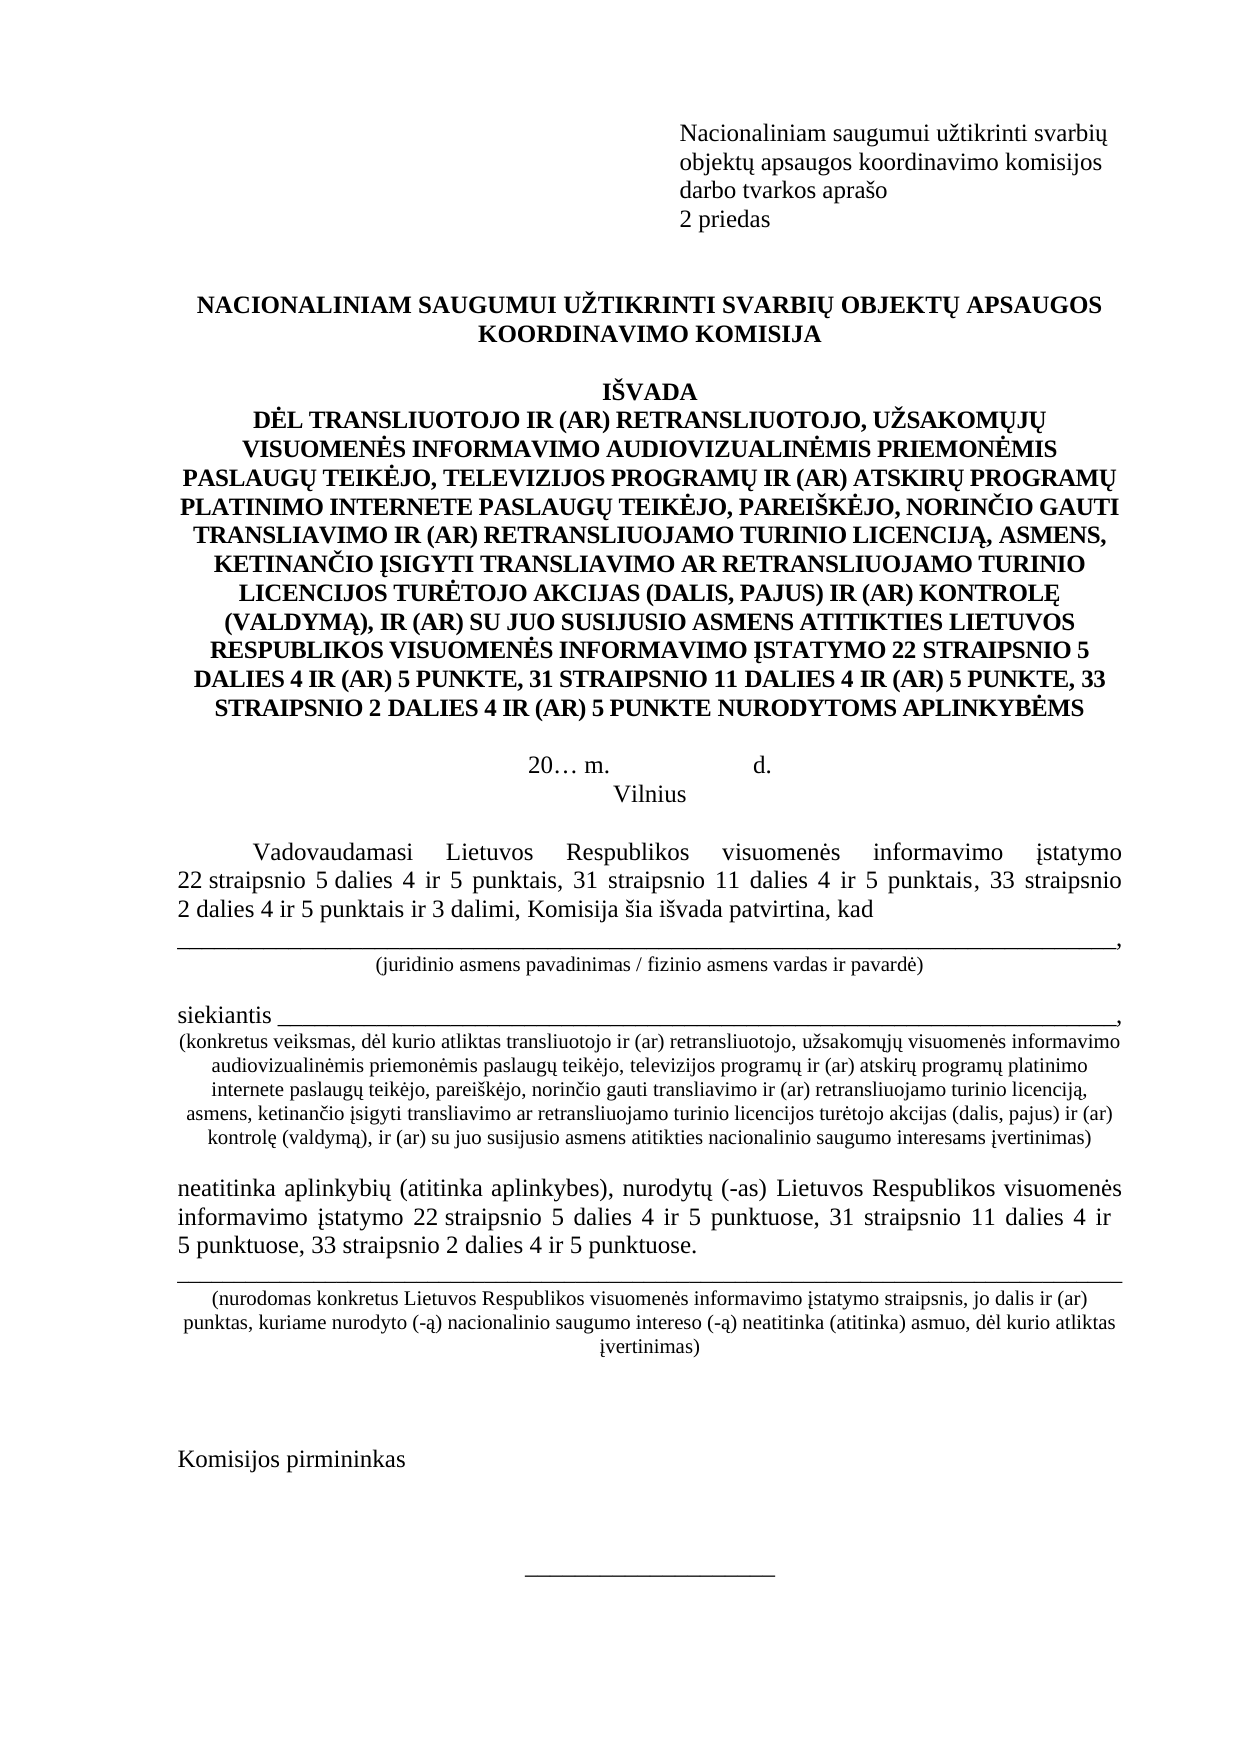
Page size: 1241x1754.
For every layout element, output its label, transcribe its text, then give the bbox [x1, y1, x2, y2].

text Komisijos pirmininkas [177, 1444, 1122, 1473]
text siekiantis , [177, 1000, 1122, 1029]
text IŠVADA [177, 377, 1122, 406]
text , [177, 923, 1122, 952]
text DĖL TRANSLIUOTOJO IR (AR) RETRANSLIUOTOJO, UŽSAKOMŲJŲ VISUOMENĖS INFORMAVIMO AUDIOVIZUALINĖMIS PRIEMONĖMIS PASLAUGŲ TEIKĖJO, TELEVIZIJOS PROGRAMŲ IR (AR) ATSKIRŲ PROGRAMŲ PLATINIMO INTERNETE PASLAUGŲ TEIKĖJO, PAREIŠKĖJO, NORINČIO GAUTI TRANSLIAVIMO IR (AR) RETRANSLIUOJAMO TURINIO LICENCIJĄ, ASMENS, KETINANČIO ĮSIGYTI TRANSLIAVIMO AR RETRANSLIUOJAMO TURINIO LICENCIJOS TURĖTOJO AKCIJAS (DALIS, PAJUS) IR (AR) KONTROLĘ (VALDYMĄ), IR (AR) SU JUO SUSIJUSIO ASMENS ATITIKTIES LIETUVOS RESPUBLIKOS VISUOMENĖS INFORMAVIMO ĮSTATYMO 22 STRAIPSNIO 5 DALIES 4 IR (AR) 5 PUNKTE, 31 STRAIPSNIO 11 DALIES 4 IR (AR) 5 PUNKTE, 33 STRAIPSNIO 2 DALIES 4 IR (AR) 5 PUNKTE NURODYTOMS APLINKYBĖMS [177, 406, 1122, 722]
text neatitinka aplinkybių (atitinka aplinkybes), nurodytų (-as) Lietuvos Respublikos visuomenės informavimo įstatymo 22 straipsnio 5 dalies 4 ir 5 punktuose, 31 straipsnio 11 dalies 4 ir 5 punktuose, 33 straipsnio 2 dalies 4 ir 5 punktuose. [177, 1173, 1122, 1259]
text (juridinio asmens pavadinimas / fizinio asmens vardas ir pavardė) [177, 952, 1122, 976]
text (nurodomas konkretus Lietuvos Respublikos visuomenės informavimo įstatymo straipsnis, jo dalis ir (ar) punktas, kuriame nurodyto (-ą) nacionalinio saugumo intereso (-ą) neatitinka (atitinka) asmuo, dėl kurio atliktas įvertinimas) [177, 1286, 1122, 1358]
text 20… m. d. [177, 751, 1122, 779]
text Vadovaudamasi Lietuvos Respublikos visuomenės informavimo įstatymo 22 straipsnio 5 dalies 4 ir 5 punktais, 31 straipsnio 11 dalies 4 ir 5 punktais, 33 straipsnio 2 dalies 4 ir 5 punktais ir 3 dalimi, Komisija šia išvada patvirtina, kad [177, 837, 1122, 923]
text (konkretus veiksmas, dėl kurio atliktas transliuotojo ir (ar) retransliuotojo, užsakomųjų visuomenės informavimo audiovizualinėmis priemonėmis paslaugų teikėjo, televizijos programų ir (ar) atskirų programų platinimo internete paslaugų teikėjo, pareiškėjo, norinčio gauti transliavimo ir (ar) retransliuojamo turinio licenciją, asmens, ketinančio įsigyti transliavimo ar retransliuojamo turinio licencijos turėtojo akcijas (dalis, pajus) ir (ar) kontrolę (valdymą), ir (ar) su juo susijusio asmens atitikties nacionalinio saugumo interesams įvertinimas) [177, 1029, 1122, 1149]
text Nacionaliniam saugumui užtikrinti svarbių objektų apsaugos koordinavimo komisijos darbo tvarkos aprašo 2 priedas [679, 118, 1122, 233]
text NACIONALINIAM SAUGUMUI UŽTIKRINTI SVARBIŲ OBJEKTŲ APSAUGOS KOORDINAVIMO KOMISIJA [177, 291, 1122, 348]
text Vilnius [177, 779, 1122, 808]
text –––––––––––––––––––– [177, 1559, 1122, 1588]
